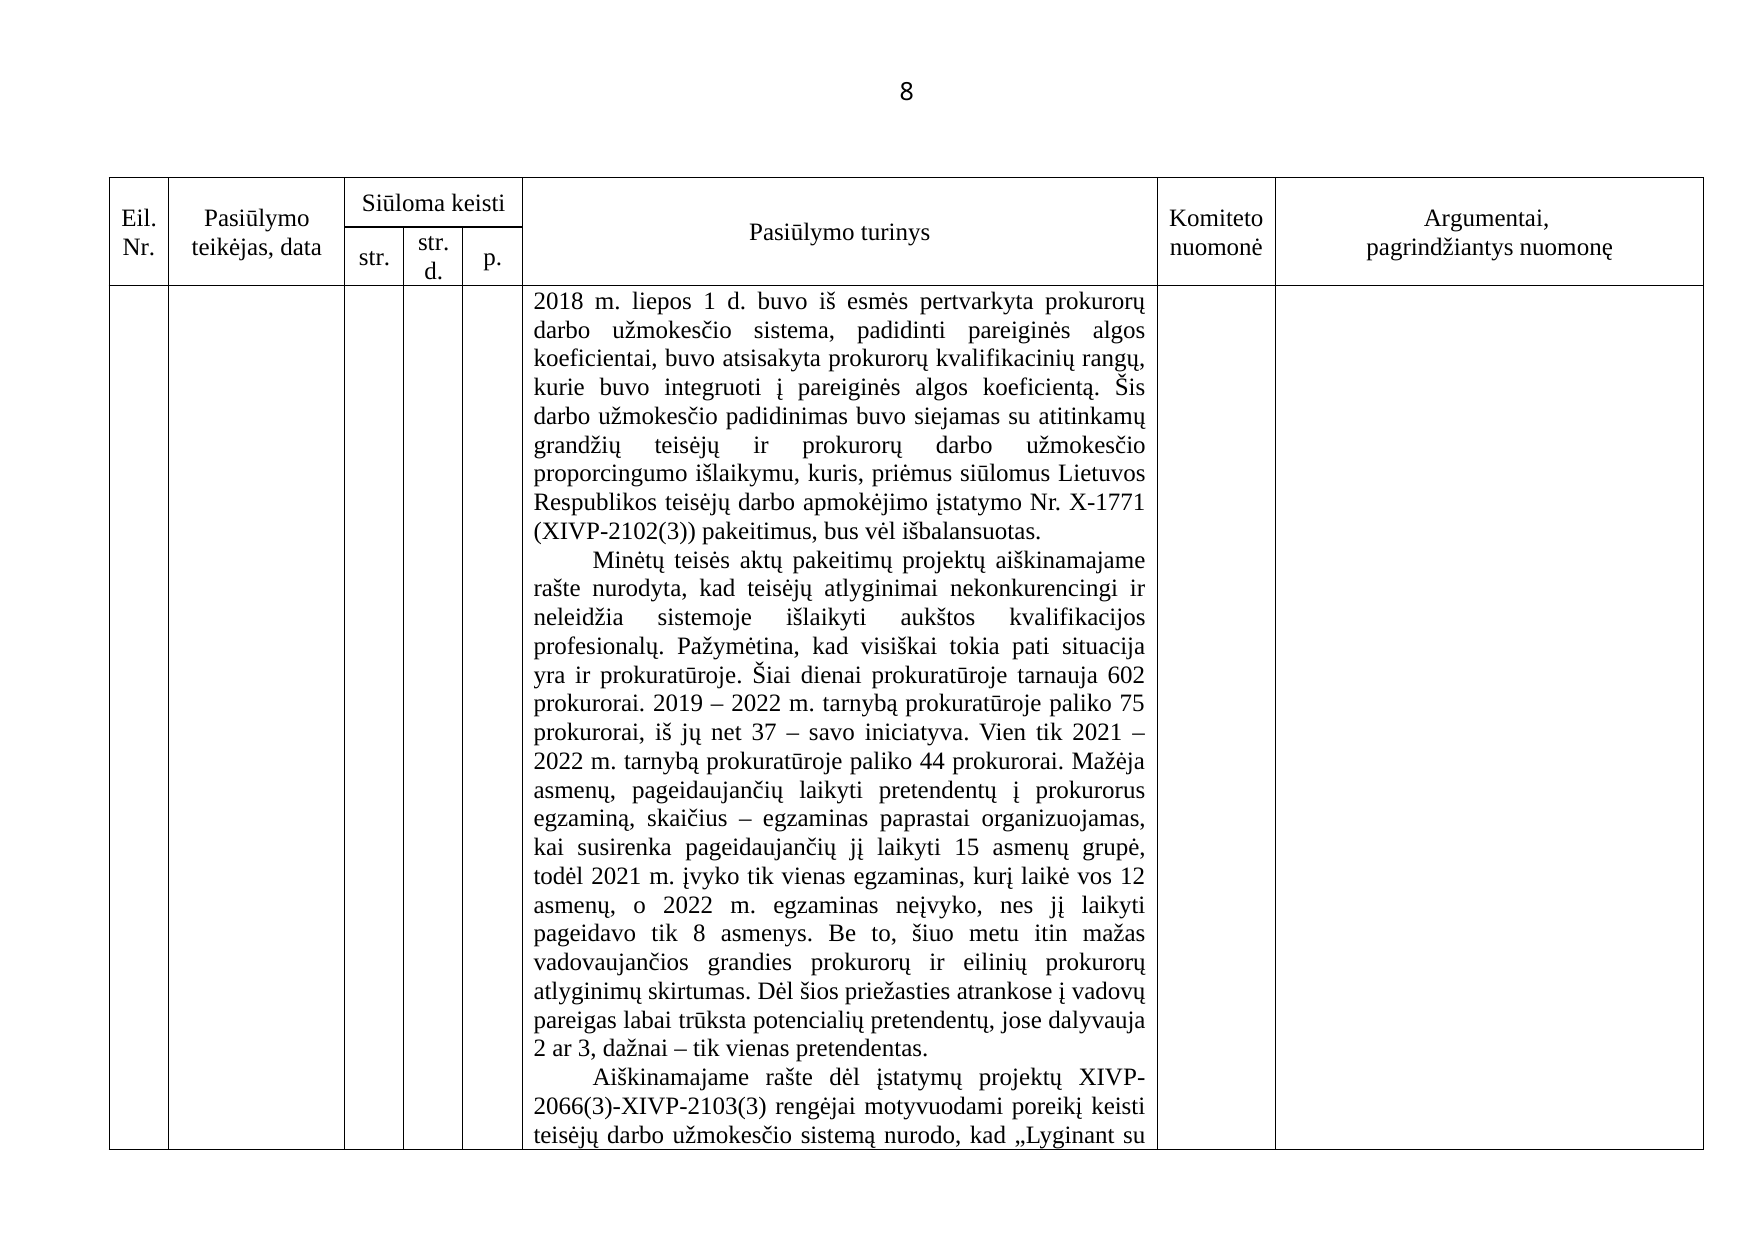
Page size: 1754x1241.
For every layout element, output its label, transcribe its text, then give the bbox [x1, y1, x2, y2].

table_cell [463, 286, 522, 1148]
table_cell [1158, 286, 1275, 1148]
table_cell str. [345, 228, 403, 285]
table_cell [1276, 286, 1703, 1148]
table_cell [404, 286, 462, 1148]
table_header Pasiūlymo turinys [523, 178, 1157, 285]
table_cell p. [463, 228, 522, 285]
table_header Eil. Nr. [110, 178, 168, 285]
table_header Argumentai, pagrindžiantys nuomonę [1276, 178, 1703, 285]
table_header Pasiūlymo teikėjas, data [169, 178, 344, 285]
table_header Komiteto nuomonė [1158, 178, 1275, 285]
table_cell [169, 286, 344, 1148]
table_header Siūloma keisti [345, 178, 522, 226]
table_cell [110, 286, 168, 1148]
table_cell [345, 286, 403, 1148]
table_cell str. d. [404, 228, 462, 285]
table_cell 2018 m. liepos 1 d. buvo iš esmės pertvarkyta prokurorų darbo užmokesčio sistema, padidinti pareiginės algos koeficientai, buvo atsisakyta prokurorų kvalifikacinių rangų, kurie buvo integruoti į pareiginės algos koeficientą. Šis darbo užmokesčio padidinimas buvo siejamas su atitinkamų grandžių teisėjų ir prokurorų darbo užmokesčio proporcingumo išlaikymu, kuris, priėmus siūlomus Lietuvos Respublikos teisėjų darbo apmokėjimo įstatymo Nr. X-1771 (XIVP-2102(3)) pakeitimus, bus vėl išbalansuotas. Minėtų teisės aktų pakeitimų projektų aiškinamajame rašte nurodyta, kad teisėjų atlyginimai nekonkurencingi ir neleidžia sistemoje išlaikyti aukštos kvalifikacijos profesionalų. Pažymėtina, kad visiškai tokia pati situacija yra ir prokuratūroje. Šiai dienai prokuratūroje tarnauja 602 prokurorai. 2019 – 2022 m. tarnybą prokuratūroje paliko 75 prokurorai, iš jų net 37 – savo iniciatyva. Vien tik 2021 – 2022 m. tarnybą prokuratūroje paliko 44 prokurorai. Mažėja asmenų, pageidaujančių laikyti pretendentų į prokurorus egzaminą, skaičius – egzaminas paprastai organizuojamas, kai susirenka pageidaujančių jį laikyti 15 asmenų grupė, todėl 2021 m. įvyko tik vienas egzaminas, kurį laikė vos 12 asmenų, o 2022 m. egzaminas neįvyko, nes jį laikyti pageidavo tik 8 asmenys. Be to, šiuo metu itin mažas vadovaujančios grandies prokurorų ir eilinių prokurorų atlyginimų skirtumas. Dėl šios priežasties atrankose į vadovų pareigas labai trūksta potencialių pretendentų, jose dalyvauja 2 ar 3, dažnai – tik vienas pretendentas. Aiškinamajame rašte dėl įstatymų projektų XIVP-2066(3)-XIVP-2103(3) rengėjai motyvuodami poreikį keisti teisėjų darbo užmokesčio sistemą nurodo, kad „Lyginant su [523, 286, 1157, 1148]
